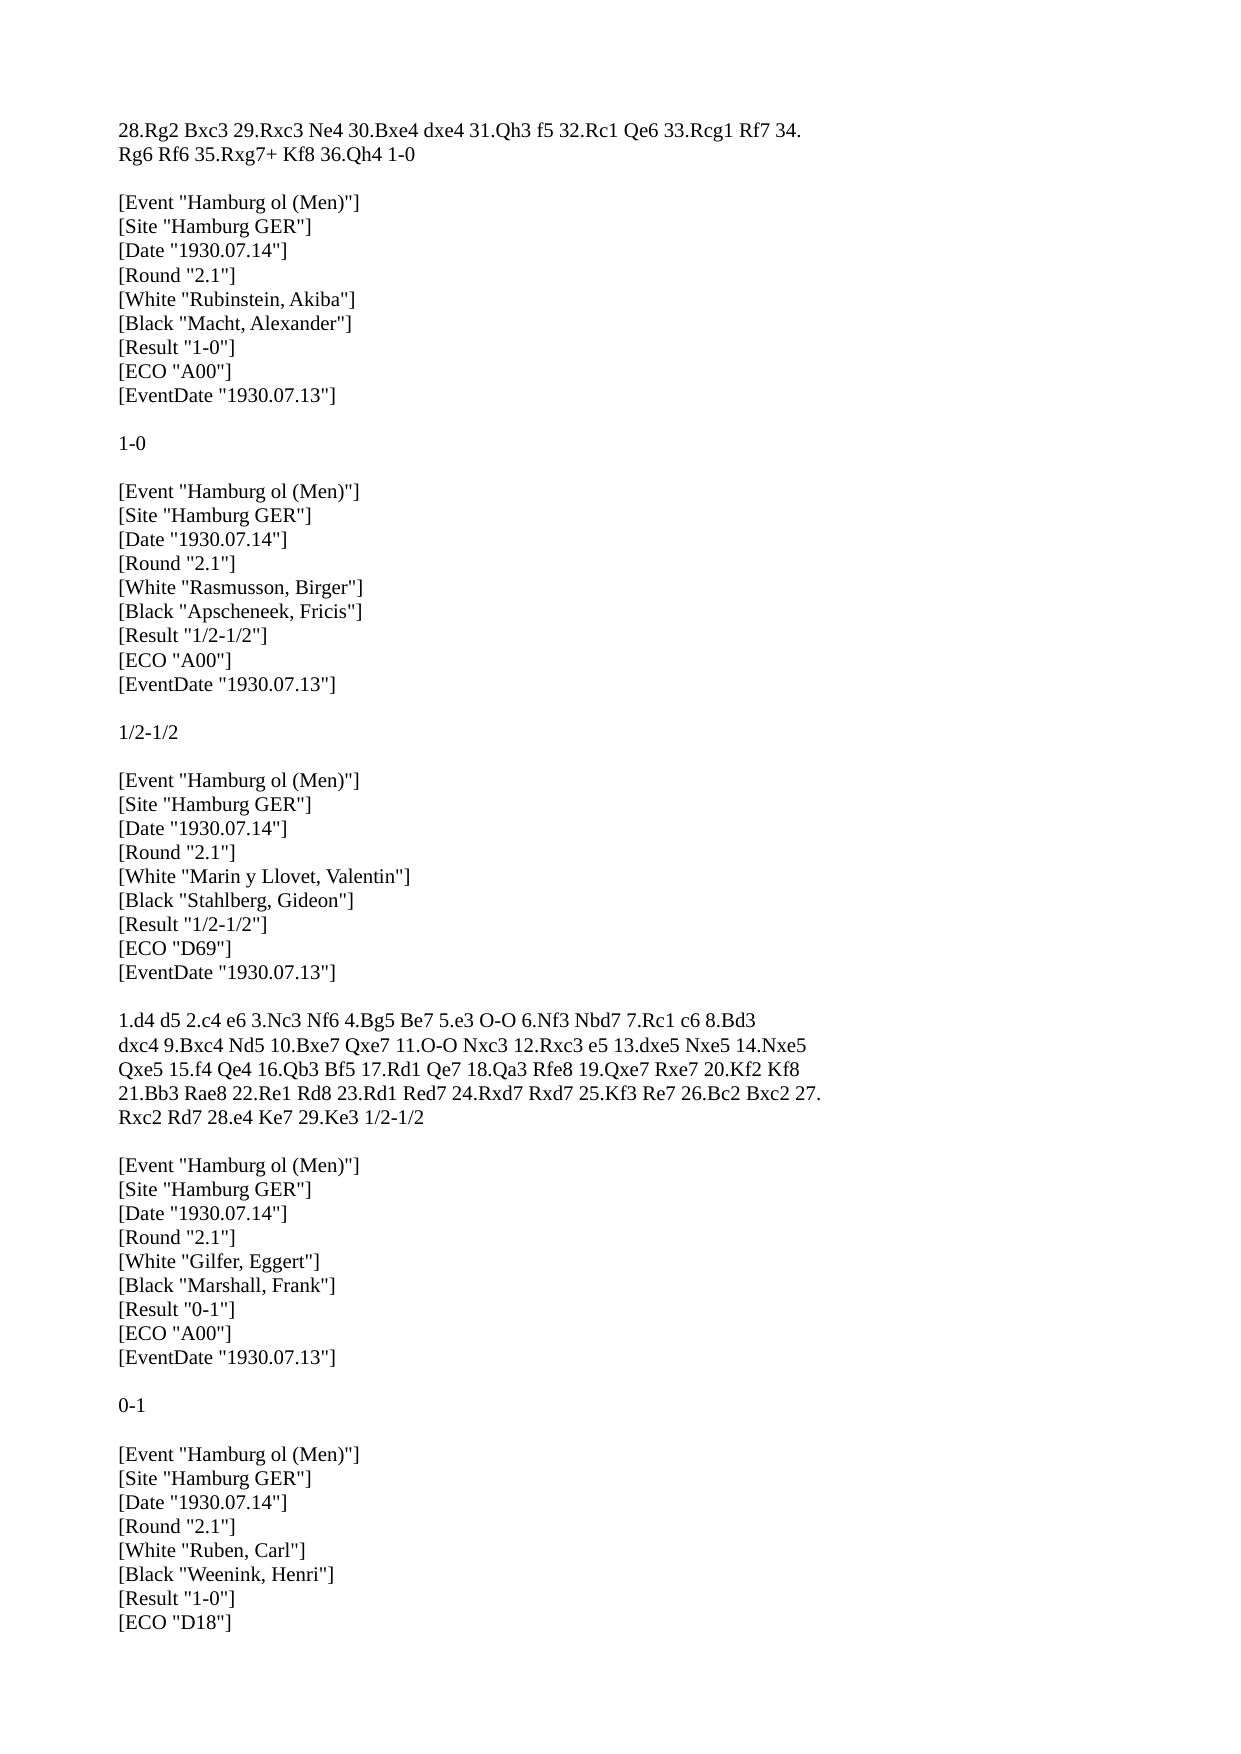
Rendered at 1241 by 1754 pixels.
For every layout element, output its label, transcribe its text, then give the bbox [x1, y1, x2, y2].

text [Event "Hamburg ol (Men)"] [118, 190, 1122, 214]
text Rg6 Rf6 35.Rxg7+ Kf8 36.Qh4 1-0 [118, 142, 1122, 166]
text 1-0 [118, 431, 1122, 455]
text [White "Rasmusson, Birger"] [118, 575, 1122, 599]
text dxc4 9.Bxc4 Nd5 10.Bxe7 Qxe7 11.O-O Nxc3 12.Rxc3 e5 13.dxe5 Nxe5 14.Nxe5 [118, 1032, 1122, 1057]
text [Date "1930.07.14"] [118, 527, 1122, 551]
text [EventDate "1930.07.13"] [118, 960, 1122, 984]
text [Result "1/2-1/2"] [118, 912, 1122, 936]
text [Date "1930.07.14"] [118, 238, 1122, 262]
text [Round "2.1"] [118, 551, 1122, 575]
text [Site "Hamburg GER"] [118, 1466, 1122, 1490]
text [Round "2.1"] [118, 840, 1122, 864]
text [ECO "A00"] [118, 647, 1122, 672]
text [Black "Stahlberg, Gideon"] [118, 888, 1122, 912]
text [White "Marin y Llovet, Valentin"] [118, 864, 1122, 888]
text [Round "2.1"] [118, 1514, 1122, 1538]
text [Round "2.1"] [118, 262, 1122, 287]
text [Event "Hamburg ol (Men)"] [118, 1153, 1122, 1177]
text [White "Ruben, Carl"] [118, 1538, 1122, 1562]
text [EventDate "1930.07.13"] [118, 383, 1122, 407]
text 1/2-1/2 [118, 720, 1122, 744]
text [Black "Marshall, Frank"] [118, 1273, 1122, 1297]
text [ECO "A00"] [118, 359, 1122, 383]
text [Event "Hamburg ol (Men)"] [118, 1442, 1122, 1466]
text [EventDate "1930.07.13"] [118, 1345, 1122, 1369]
text [Black "Weenink, Henri"] [118, 1562, 1122, 1586]
text [Date "1930.07.14"] [118, 1490, 1122, 1514]
text [Result "1-0"] [118, 335, 1122, 359]
text Rxc2 Rd7 28.e4 Ke7 29.Ke3 1/2-1/2 [118, 1105, 1122, 1129]
text [Site "Hamburg GER"] [118, 503, 1122, 527]
text Qxe5 15.f4 Qe4 16.Qb3 Bf5 17.Rd1 Qe7 18.Qa3 Rfe8 19.Qxe7 Rxe7 20.Kf2 Kf8 [118, 1057, 1122, 1081]
text [EventDate "1930.07.13"] [118, 672, 1122, 696]
text [Site "Hamburg GER"] [118, 214, 1122, 238]
text [Result "1-0"] [118, 1586, 1122, 1610]
text [ECO "D69"] [118, 936, 1122, 960]
text [Site "Hamburg GER"] [118, 1177, 1122, 1201]
text [ECO "A00"] [118, 1321, 1122, 1345]
text [Date "1930.07.14"] [118, 816, 1122, 840]
text 1.d4 d5 2.c4 e6 3.Nc3 Nf6 4.Bg5 Be7 5.e3 O-O 6.Nf3 Nbd7 7.Rc1 c6 8.Bd3 [118, 1008, 1122, 1032]
text 0-1 [118, 1393, 1122, 1417]
text [Black "Macht, Alexander"] [118, 311, 1122, 335]
text [Result "1/2-1/2"] [118, 623, 1122, 647]
text [Event "Hamburg ol (Men)"] [118, 768, 1122, 792]
text [Result "0-1"] [118, 1297, 1122, 1321]
text 21.Bb3 Rae8 22.Re1 Rd8 23.Rd1 Red7 24.Rxd7 Rxd7 25.Kf3 Re7 26.Bc2 Bxc2 27. [118, 1081, 1122, 1105]
text [Date "1930.07.14"] [118, 1201, 1122, 1225]
text [Black "Apscheneek, Fricis"] [118, 599, 1122, 623]
text [Round "2.1"] [118, 1225, 1122, 1249]
text [Site "Hamburg GER"] [118, 792, 1122, 816]
text [White "Rubinstein, Akiba"] [118, 287, 1122, 311]
text [Event "Hamburg ol (Men)"] [118, 479, 1122, 503]
text 28.Rg2 Bxc3 29.Rxc3 Ne4 30.Bxe4 dxe4 31.Qh3 f5 32.Rc1 Qe6 33.Rcg1 Rf7 34. [118, 118, 1122, 142]
text [White "Gilfer, Eggert"] [118, 1249, 1122, 1273]
text [ECO "D18"] [118, 1610, 1122, 1634]
